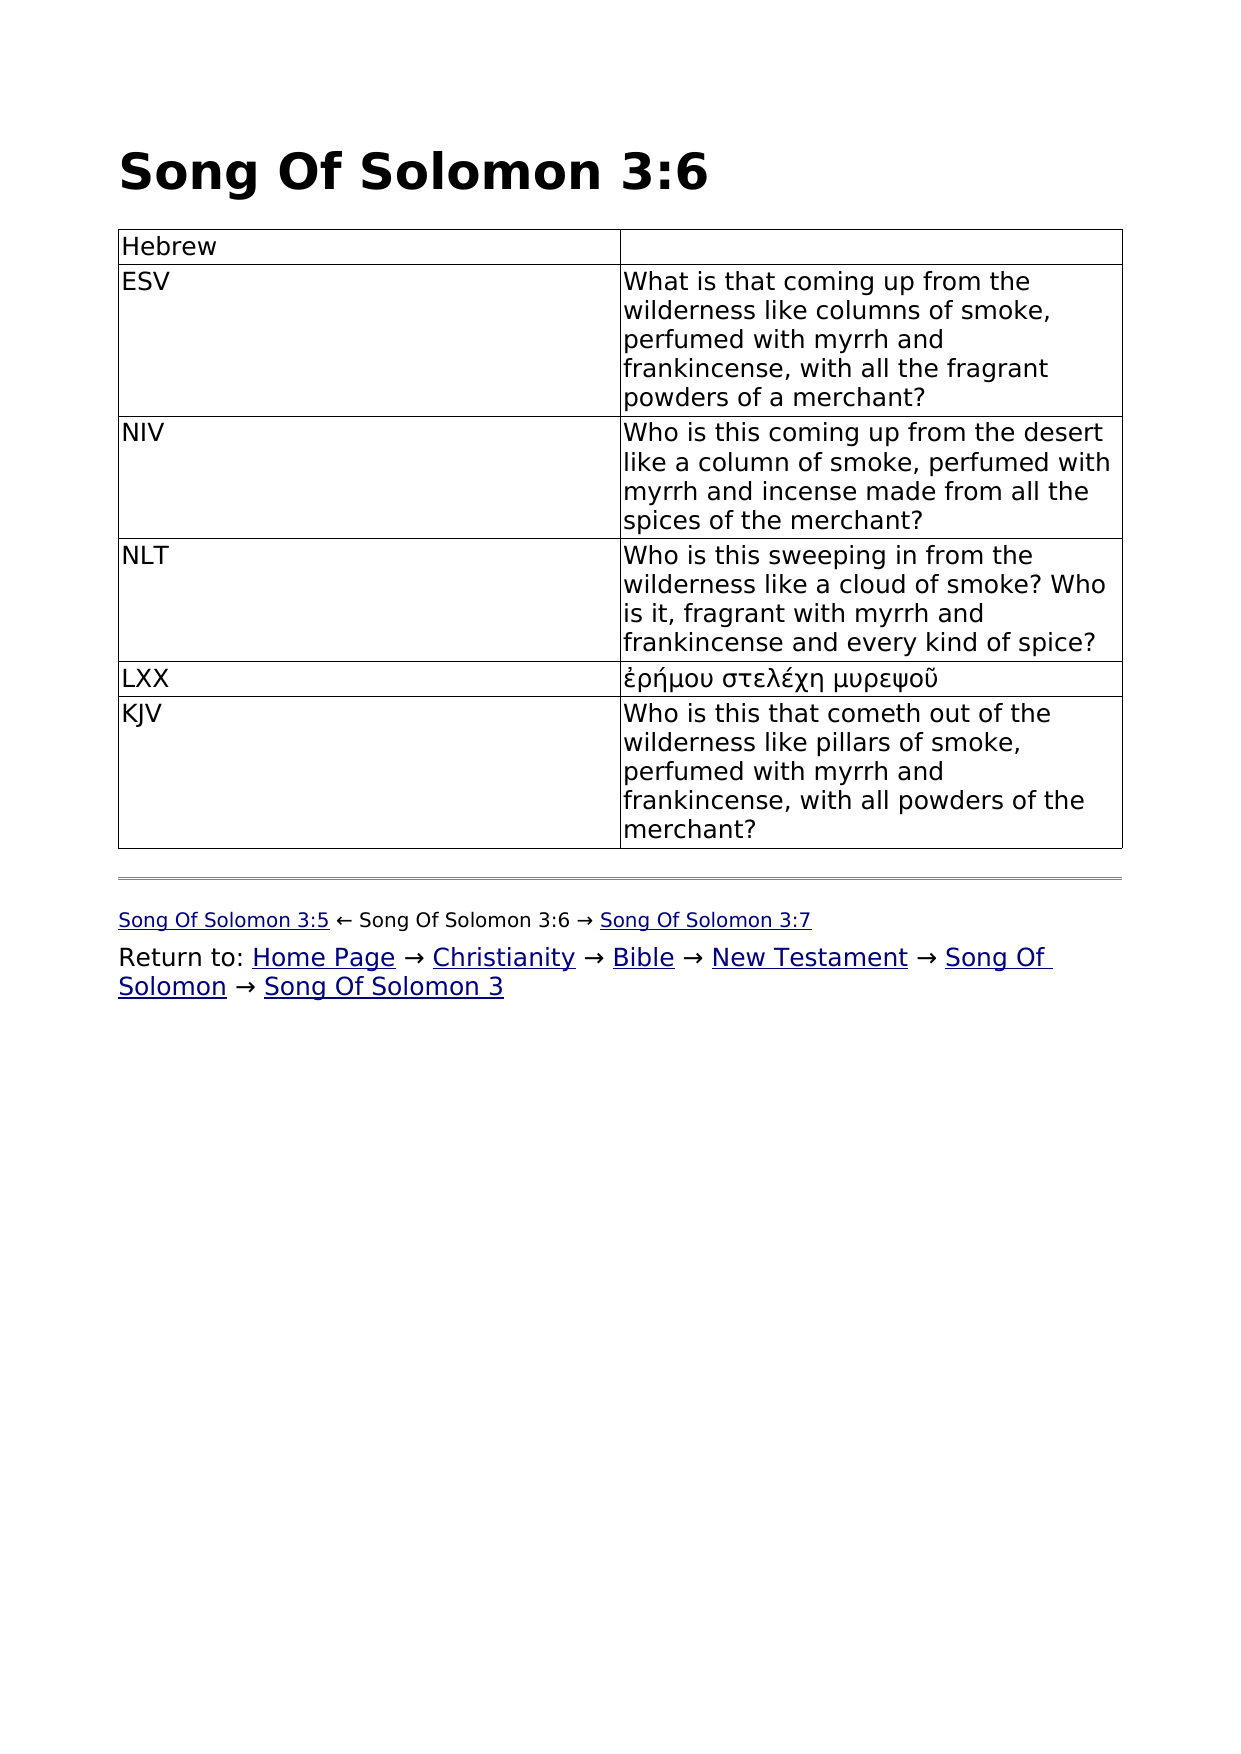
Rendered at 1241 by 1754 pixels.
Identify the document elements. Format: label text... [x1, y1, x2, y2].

table_cell LXX [119, 662, 620, 696]
subtitle Song Of Solomon 3:6 [118, 143, 1122, 201]
table_cell ἐρήμου στελέχη μυρεψοῦ [621, 662, 1122, 696]
table_cell KJV [119, 697, 620, 848]
table_cell ESV [119, 265, 620, 416]
table_cell NIV [119, 417, 620, 538]
table_cell NLT [119, 539, 620, 661]
table_cell Who is this that cometh out of the wilderness like pillars of smoke, perfumed with myrrh and frankincense, with all powders of the merchant? [621, 697, 1122, 848]
text Song Of Solomon 3:5 ← Song Of Solomon 3:6 → Song Of Solomon 3:7 [118, 909, 1122, 943]
table_header Hebrew [119, 230, 620, 264]
text Return to: Home Page → Christianity → Bible → New Testament → Song Of Solomon → Song Of Solomon 3 [118, 943, 1122, 1001]
table_cell Who is this coming up from the desert like a column of smoke, perfumed with myrrh and incense made from all the spices of the merchant? [621, 417, 1122, 538]
table_header [621, 230, 1122, 264]
table_cell What is that coming up from the wilderness like columns of smoke, perfumed with myrrh and frankincense, with all the fragrant powders of a merchant? [621, 265, 1122, 416]
table_cell Who is this sweeping in from the wilderness like a cloud of smoke? Who is it, fragrant with myrrh and frankincense and every kind of spice? [621, 539, 1122, 661]
